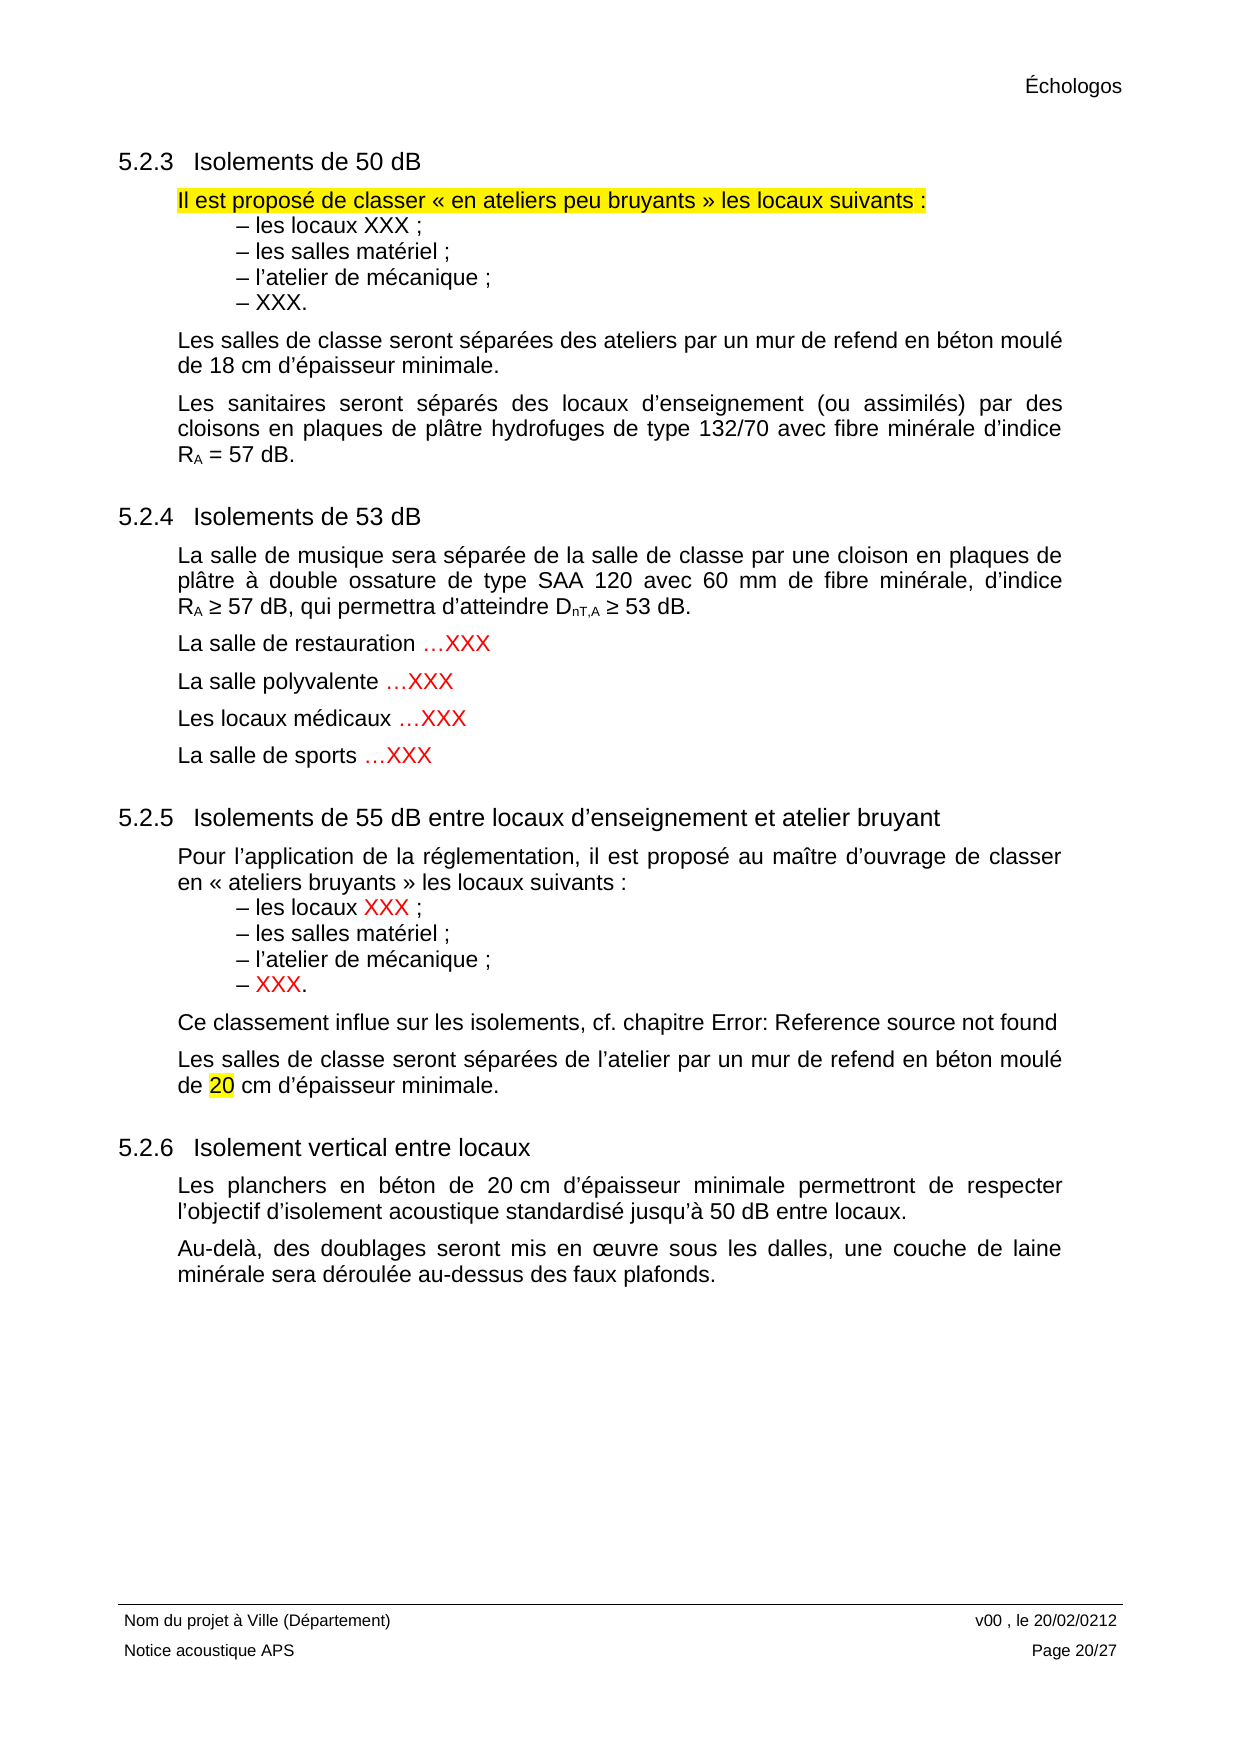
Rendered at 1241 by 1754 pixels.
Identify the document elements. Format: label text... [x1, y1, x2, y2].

text Les planchers en béton de 20 cm d’épaisseur minimale permettront de respecter l’objectif d’isolement acoustique standardisé jusqu’à 50 dB entre locaux. [177, 1173, 1063, 1224]
text Les salles de classe seront séparées de l’atelier par un mur de refend en béton moulé de 20 cm d’épaisseur minimale. [177, 1047, 1063, 1098]
subtitle Isolement vertical entre locaux [118, 1133, 1122, 1161]
text La salle de musique sera séparée de la salle de classe par une cloison en plaques de plâtre à double ossature de type SAA 120 avec 60 mm de fibre minérale, d’indice RA ≥ 57 dB, qui permettra d’atteindre DnT,A ≥ 53 dB. [177, 542, 1063, 619]
text Ce classement influe sur les isolements, cf. chapitre Erreur : source de la référence non trouvée [177, 1009, 1063, 1035]
text Pour l’application de la réglementation, il est proposé au maître d’ouvrage de classer en « ateliers bruyants » les locaux suivants : [177, 844, 1063, 895]
text – l’atelier de mécanique ; [236, 264, 1063, 290]
text La salle de sports …XXX [177, 743, 1063, 769]
text Au-delà, des doublages seront mis en œuvre sous les dalles, une couche de laine minérale sera déroulée au-dessus des faux plafonds. [177, 1236, 1063, 1287]
text – les salles matériel ; [236, 921, 1063, 946]
text Les salles de classe seront séparées des ateliers par un mur de refend en béton moulé de 18 cm d’épaisseur minimale. [177, 327, 1063, 378]
text Les sanitaires seront séparés des locaux d’enseignement (ou assimilés) par des cloisons en plaques de plâtre hydrofuges de type 132/70 avec fibre minérale d’indice RA = 57 dB. [177, 390, 1063, 467]
text – XXX. [236, 290, 1063, 316]
text Les locaux médicaux …XXX [177, 706, 1063, 731]
text – les locaux XXX ; [236, 213, 1063, 239]
subtitle Isolements de 55 dB entre locaux d’enseignement et atelier bruyant [118, 804, 1122, 832]
text – l’atelier de mécanique ; [236, 946, 1063, 972]
text – XXX. [236, 972, 1063, 998]
text La salle polyvalente …XXX [177, 668, 1063, 694]
subtitle Isolements de 53 dB [118, 503, 1122, 531]
text La salle de restauration …XXX [177, 631, 1063, 657]
text Il est proposé de classer « en ateliers peu bruyants » les locaux suivants : [177, 187, 1063, 213]
text – les salles matériel ; [236, 239, 1063, 264]
text – les locaux XXX ; [236, 895, 1063, 921]
subtitle Isolements de 50 dB [118, 148, 1122, 176]
